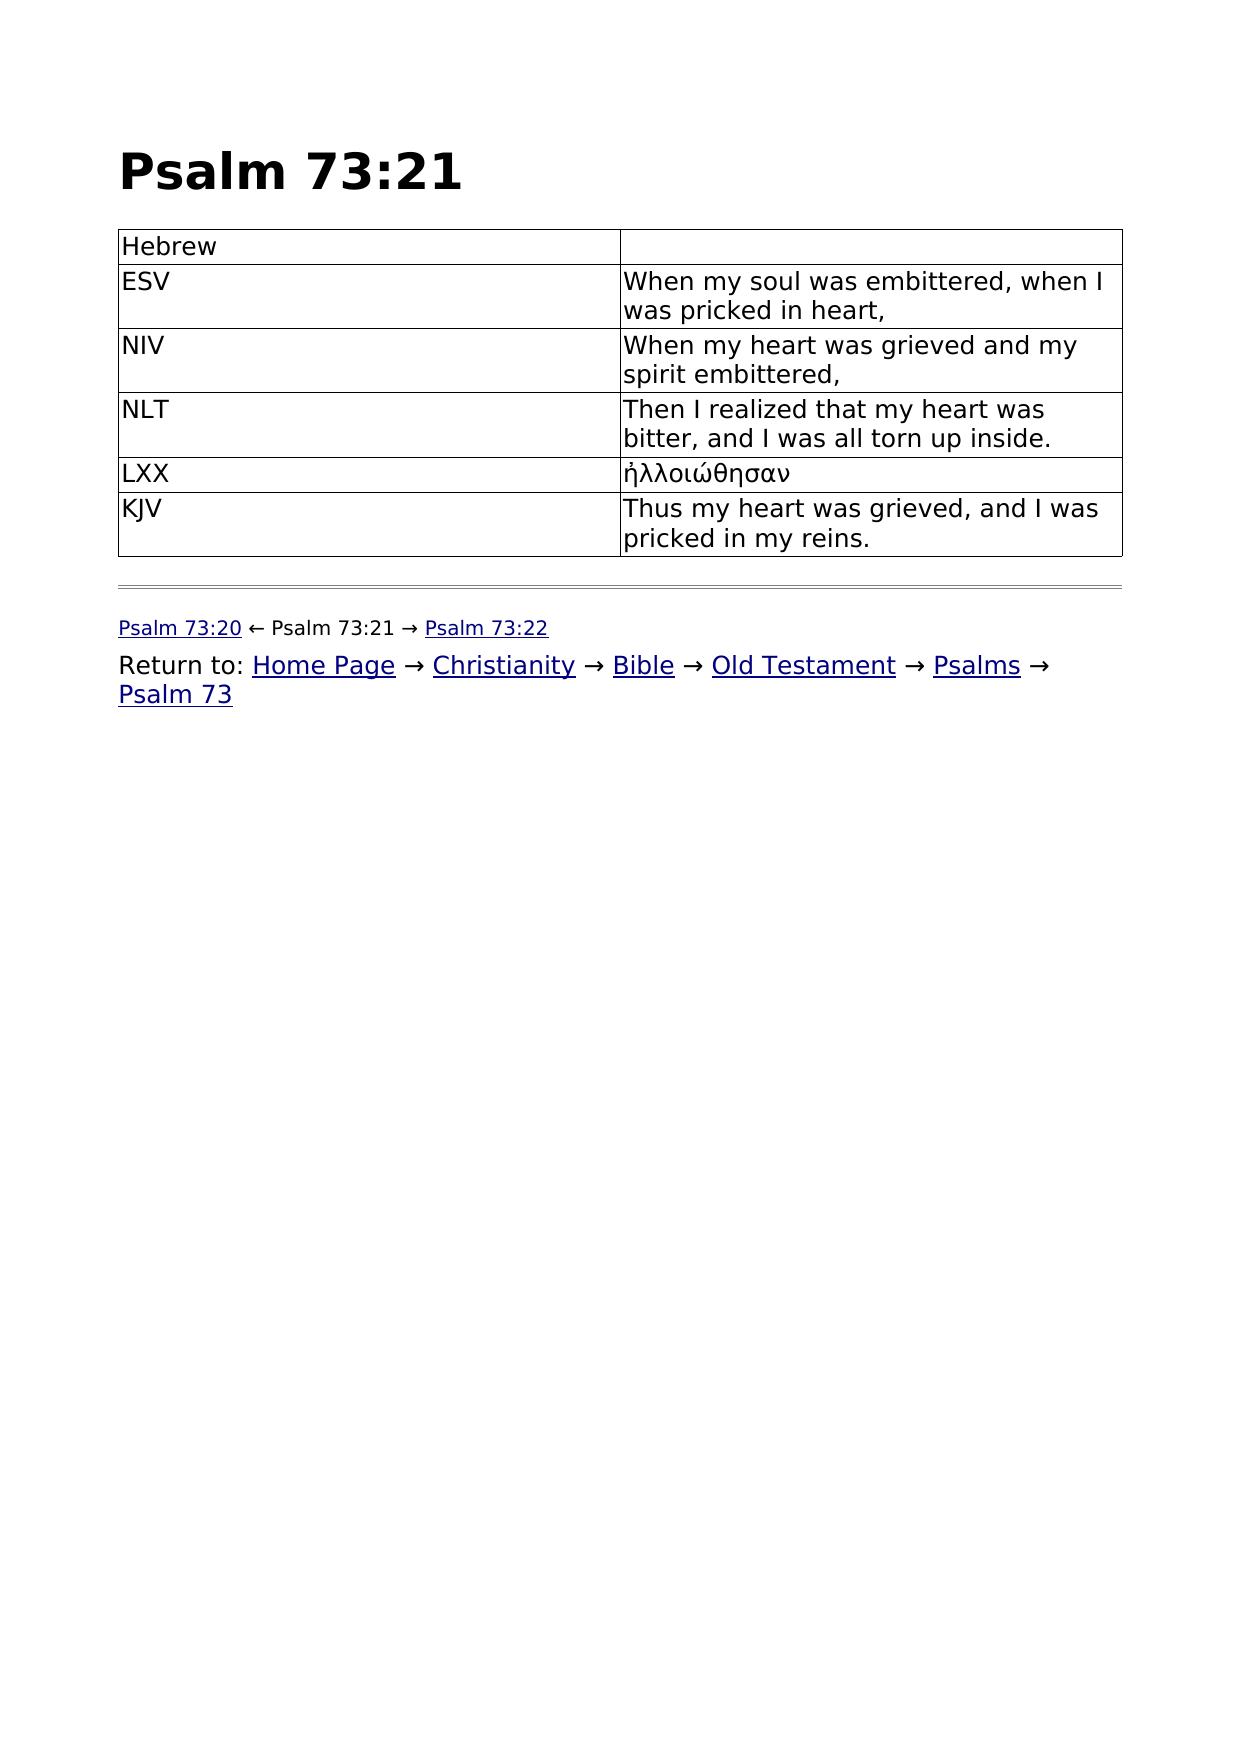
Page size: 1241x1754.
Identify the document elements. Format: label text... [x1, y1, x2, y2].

text Psalm 73:20 ← Psalm 73:21 → Psalm 73:22 [118, 617, 1122, 651]
table_cell When my soul was embittered, when I was pricked in heart, [621, 265, 1122, 328]
table_cell ἠλλοιώθησαν [621, 458, 1122, 492]
table_cell NIV [119, 329, 620, 392]
table_header [621, 230, 1122, 264]
subtitle Psalm 73:21 [118, 143, 1122, 201]
table_cell NLT [119, 393, 620, 457]
table_header Hebrew [119, 230, 620, 264]
table_cell ESV [119, 265, 620, 328]
text Return to: Home Page → Christianity → Bible → Old Testament → Psalms → Psalm 73 [118, 651, 1122, 709]
table_cell When my heart was grieved and my spirit embittered, [621, 329, 1122, 392]
table_cell Then I realized that my heart was bitter, and I was all torn up inside. [621, 393, 1122, 457]
table_cell LXX [119, 458, 620, 492]
table_cell KJV [119, 493, 620, 556]
table_cell Thus my heart was grieved, and I was pricked in my reins. [621, 493, 1122, 556]
